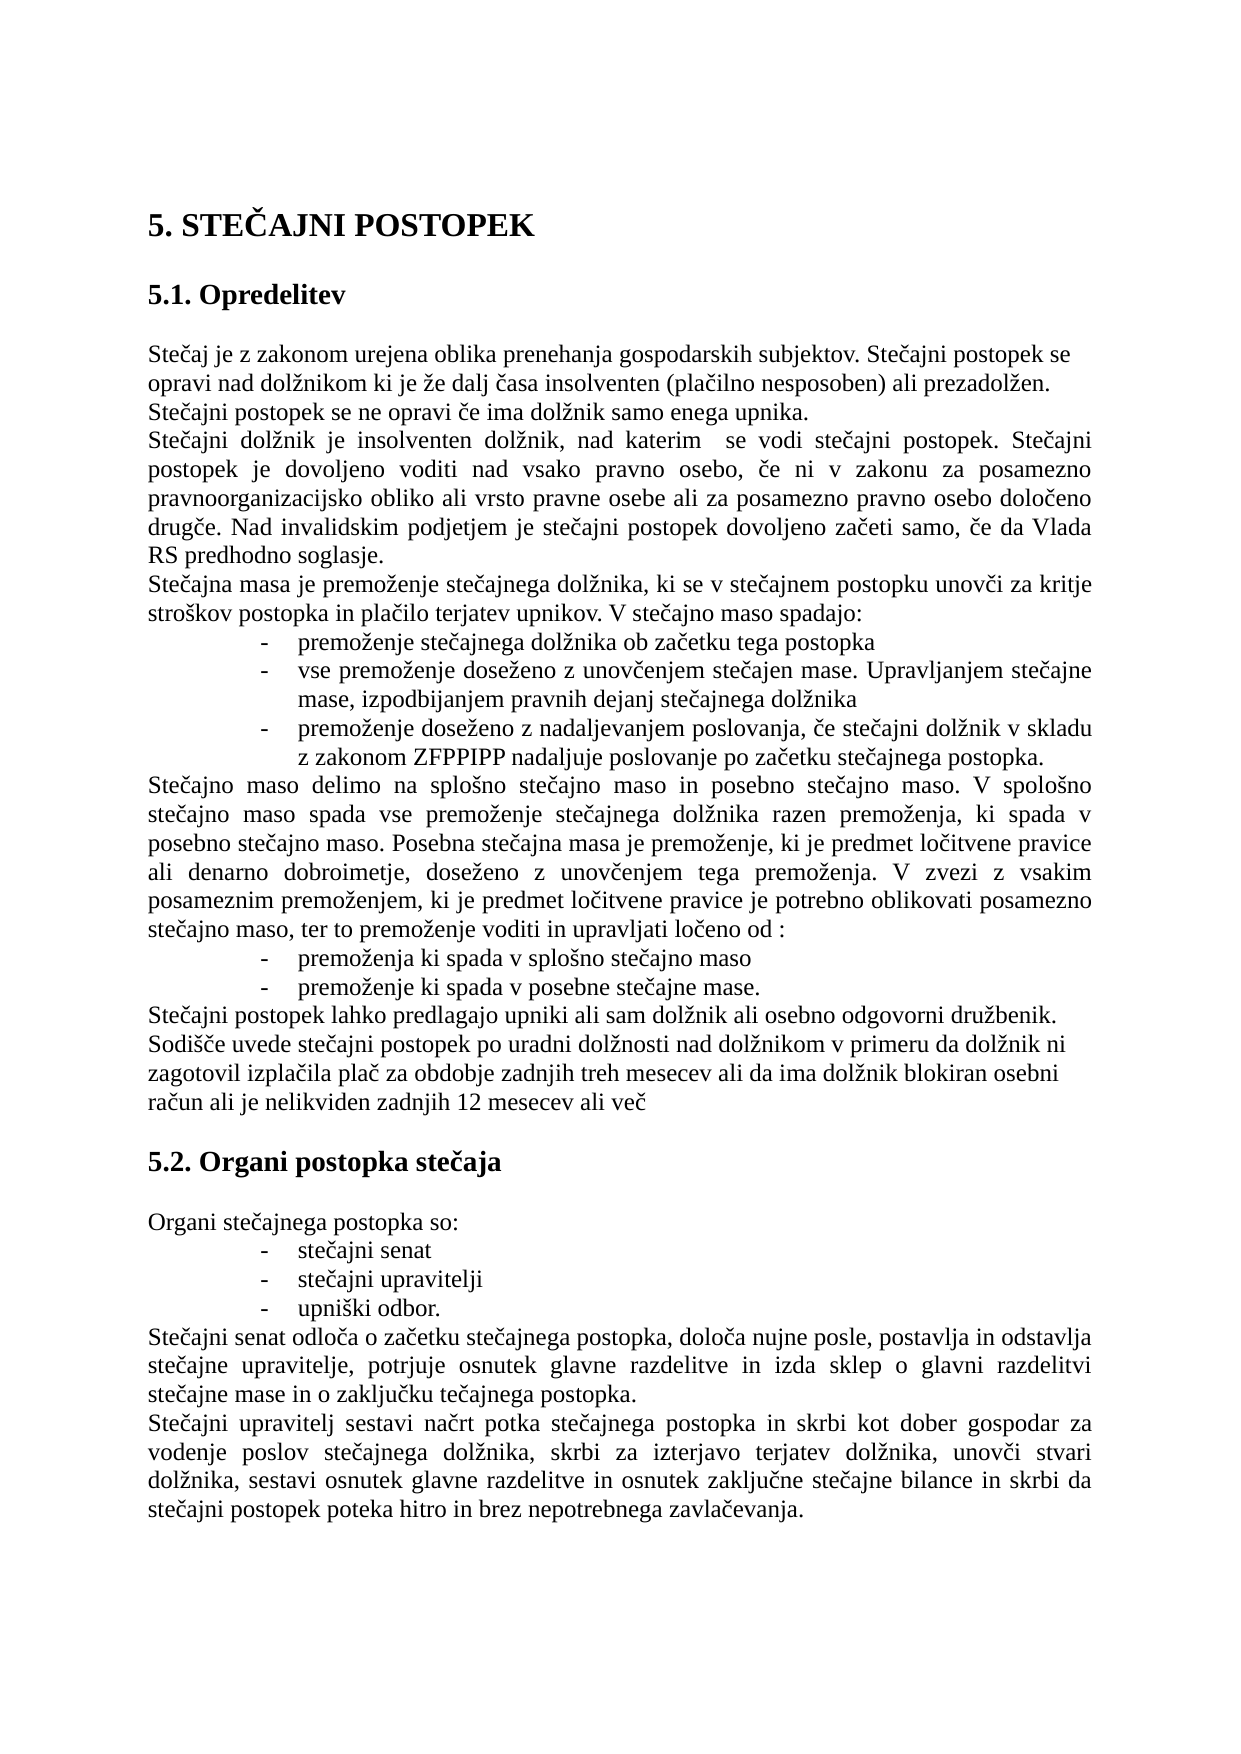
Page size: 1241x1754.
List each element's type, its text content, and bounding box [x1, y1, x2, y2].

text 5.2. Organi postopka stečaja [148, 1144, 1093, 1178]
text Stečajni dolžnik je insolventen dolžnik, nad katerim se vodi stečajni postopek. Stečajni postopek je dovoljeno voditi nad vsako pravno osebo, če ni v zakonu za posamezno pravnoorganizacijsko obliko ali vrsto pravne osebe ali za posamezno pravno osebo določeno drugče. Nad invalidskim podjetjem je stečajni postopek dovoljeno začeti samo, če da Vlada RS predhodno soglasje. [148, 426, 1093, 569]
text Stečajna masa je premoženje stečajnega dolžnika, ki se v stečajnem postopku unovči za kritje stroškov postopka in plačilo terjatev upnikov. V stečajno maso spadajo: [148, 569, 1093, 627]
text Stečaj je z zakonom urejena oblika prenehanja gospodarskih subjektov. Stečajni postopek se opravi nad dolžnikom ki je že dalj časa insolventen (plačilno nesposoben) ali prezadolžen. Stečajni postopek se ne opravi če ima dolžnik samo enega upnika. [148, 339, 1093, 426]
text Stečajni senat odloča o začetku stečajnega postopka, določa nujne posle, postavlja in odstavlja stečajne upravitelje, potrjuje osnutek glavne razdelitve in izda sklep o glavni razdelitvi stečajne mase in o zaključku tečajnega postopka. [148, 1322, 1093, 1408]
list premoženje stečajnega dolžnika ob začetku tega postopka [260, 627, 1093, 656]
list stečajni upravitelji [260, 1264, 1093, 1293]
text Stečajni upravitelj sestavi načrt potka stečajnega postopka in skrbi kot dober gospodar za vodenje poslov stečajnega dolžnika, skrbi za izterjavo terjatev dolžnika, unovči stvari dolžnika, sestavi osnutek glavne razdelitve in osnutek zaključne stečajne bilance in skrbi da stečajni postopek poteka hitro in brez nepotrebnega zavlačevanja. [148, 1408, 1093, 1523]
text 5.1. Opredelitev [148, 277, 1093, 311]
list vse premoženje doseženo z unovčenjem stečajen mase. Upravljanjem stečajne mase, izpodbijanjem pravnih dejanj stečajnega dolžnika [260, 656, 1093, 713]
list stečajni senat [260, 1235, 1093, 1264]
text Organi stečajnega postopka so: [148, 1207, 1093, 1235]
list premoženje doseženo z nadaljevanjem poslovanja, če stečajni dolžnik v skladu z zakonom ZFPPIPP nadaljuje poslovanje po začetku stečajnega postopka. [260, 713, 1093, 771]
text Stečajni postopek lahko predlagajo upniki ali sam dolžnik ali osebno odgovorni družbenik. Sodišče uvede stečajni postopek po uradni dolžnosti nad dolžnikom v primeru da dolžnik ni zagotovil izplačila plač za obdobje zadnjih treh mesecev ali da ima dolžnik blokiran osebni račun ali je nelikviden zadnjih 12 mesecev ali več [148, 1001, 1093, 1116]
text Stečajno maso delimo na splošno stečajno maso in posebno stečajno maso. V spološno stečajno maso spada vse premoženje stečajnega dolžnika razen premoženja, ki spada v posebno stečajno maso. Posebna stečajna masa je premoženje, ki je predmet ločitvene pravice ali denarno dobroimetje, doseženo z unovčenjem tega premoženja. V zvezi z vsakim posameznim premoženjem, ki je predmet ločitvene pravice je potrebno oblikovati posamezno stečajno maso, ter to premoženje voditi in upravljati ločeno od : [148, 771, 1093, 943]
text 5. STEČAJNI POSTOPEK [148, 205, 1093, 243]
list premoženje ki spada v posebne stečajne mase. [260, 972, 1093, 1001]
list premoženja ki spada v splošno stečajno maso [260, 943, 1093, 972]
list upniški odbor. [260, 1293, 1093, 1322]
